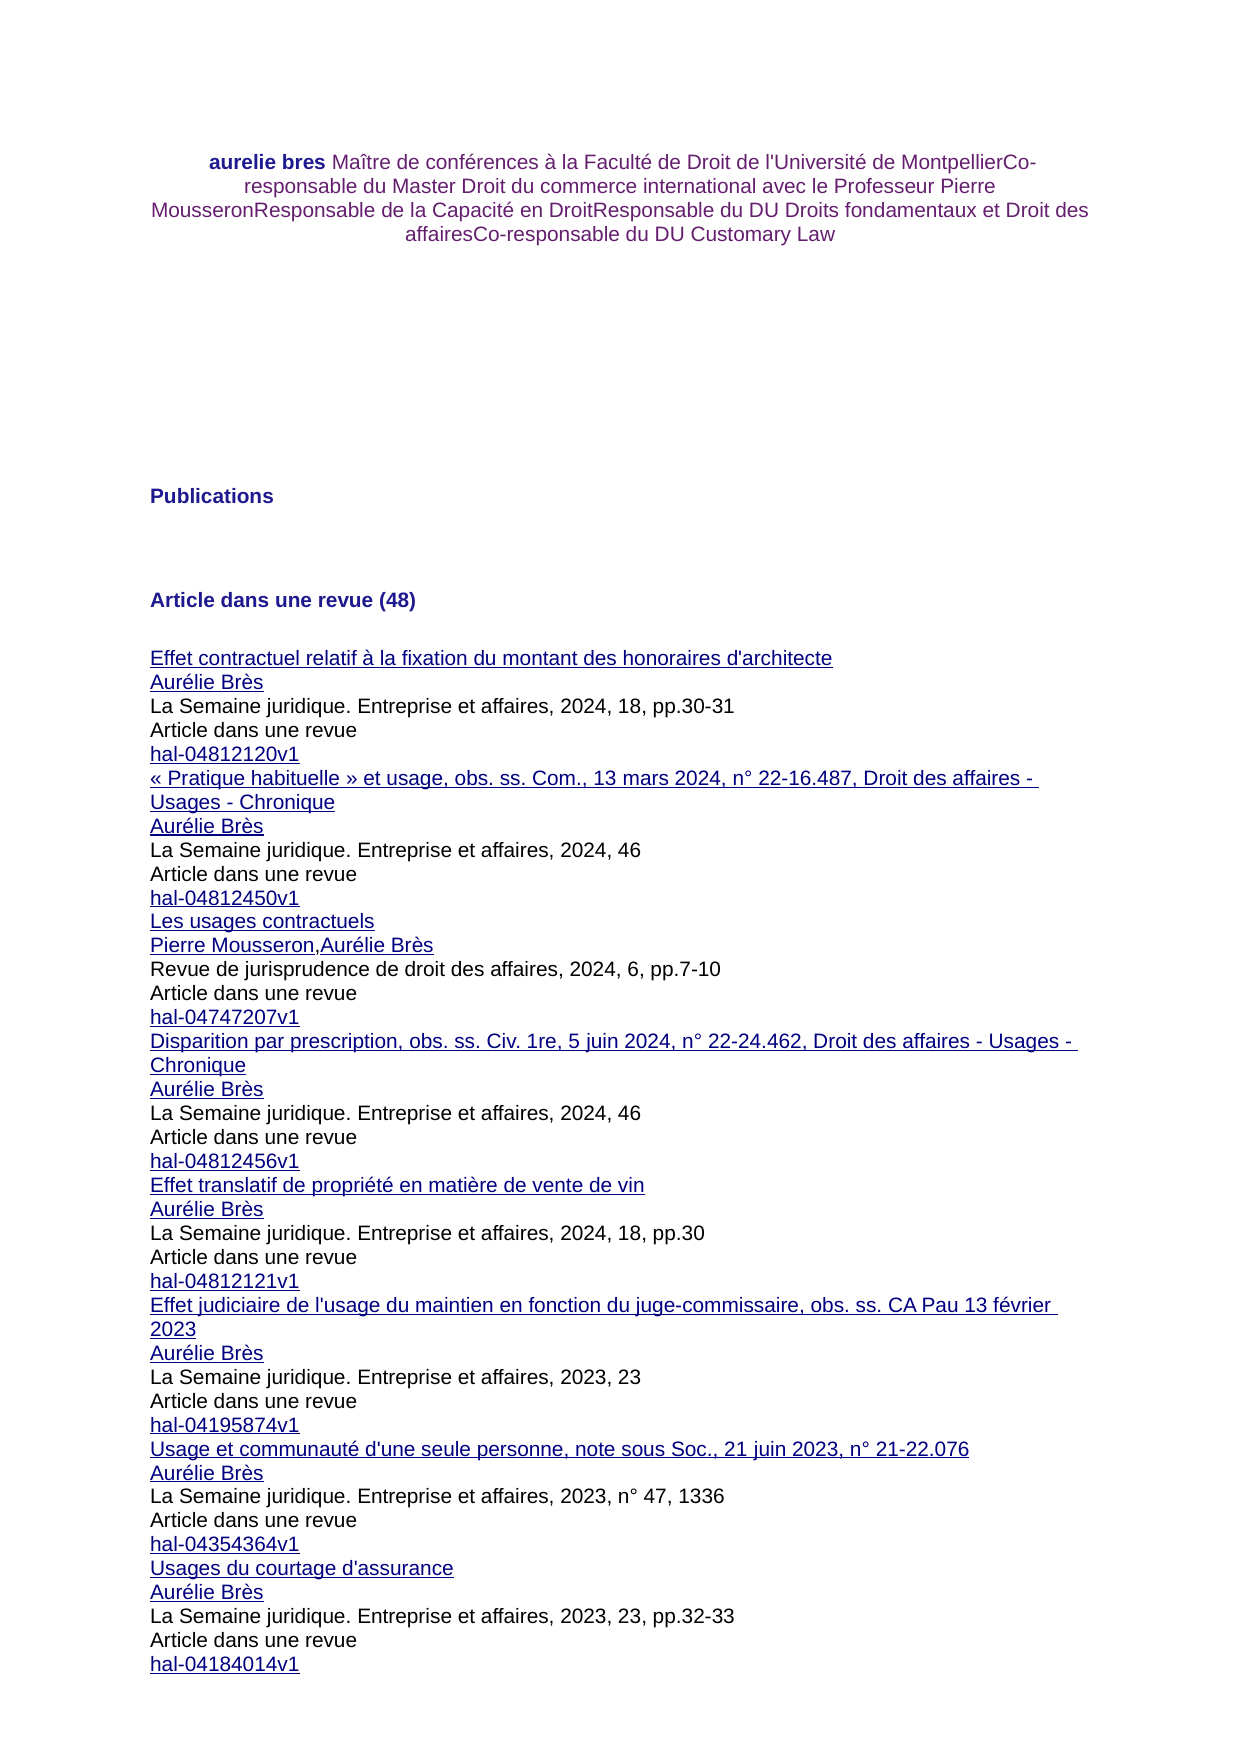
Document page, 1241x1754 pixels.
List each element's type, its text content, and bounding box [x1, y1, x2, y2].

table_cell Disparition par prescription, obs. ss. Civ. 1re, 5 juin 2024, n° 22-24.462, Droit des affaires - Usages - Chronique Aurélie Brès La Semaine juridique. Entreprise et affaires, 2024, 46 Article dans une revue hal-04812456v1 [150, 1029, 1090, 1173]
subtitle Publications [150, 484, 1090, 508]
table_cell Les usages contractuels Pierre Mousseron,Aurélie Brès Revue de jurisprudence de droit des affaires, 2024, 6, pp.7-10 Article dans une revue hal-04747207v1 [150, 909, 1090, 1029]
table_cell « Pratique habituelle » et usage, obs. ss. Com., 13 mars 2024, n° 22-16.487, Droit des affaires - Usages - Chronique Aurélie Brès La Semaine juridique. Entreprise et affaires, 2024, 46 Article dans une revue hal-04812450v1 [150, 766, 1090, 909]
table_cell Effet judiciaire de l'usage du maintien en fonction du juge-commissaire, obs. ss. CA Pau 13 février 2023 Aurélie Brès La Semaine juridique. Entreprise et affaires, 2023, 23 Article dans une revue hal-04195874v1 [150, 1293, 1090, 1436]
table_header Effet contractuel relatif à la fixation du montant des honoraires d'architecte Aurélie Brès La Semaine juridique. Entreprise et affaires, 2024, 18, pp.30-31 Article dans une revue hal-04812120v1 [150, 646, 1090, 766]
table_cell Usages du courtage d'assurance Aurélie Brès La Semaine juridique. Entreprise et affaires, 2023, 23, pp.32-33 Article dans une revue hal-04184014v1 [150, 1556, 1090, 1676]
subtitle aurelie bres Maître de conférences à la Faculté de Droit de l'Université de MontpellierCo-responsable du Master Droit du commerce international avec le Professeur Pierre MousseronResponsable de la Capacité en DroitResponsable du DU Droits fondamentaux et Droit des affairesCo-responsable du DU Customary Law [150, 150, 1090, 246]
subtitle Article dans une revue (48) [150, 587, 1090, 611]
table_cell Effet translatif de propriété en matière de vente de vin Aurélie Brès La Semaine juridique. Entreprise et affaires, 2024, 18, pp.30 Article dans une revue hal-04812121v1 [150, 1173, 1090, 1293]
table_cell Usage et communauté d'une seule personne, note sous Soc., 21 juin 2023, n° 21-22.076 Aurélie Brès La Semaine juridique. Entreprise et affaires, 2023, n° 47, 1336 Article dans une revue hal-04354364v1 [150, 1436, 1090, 1556]
